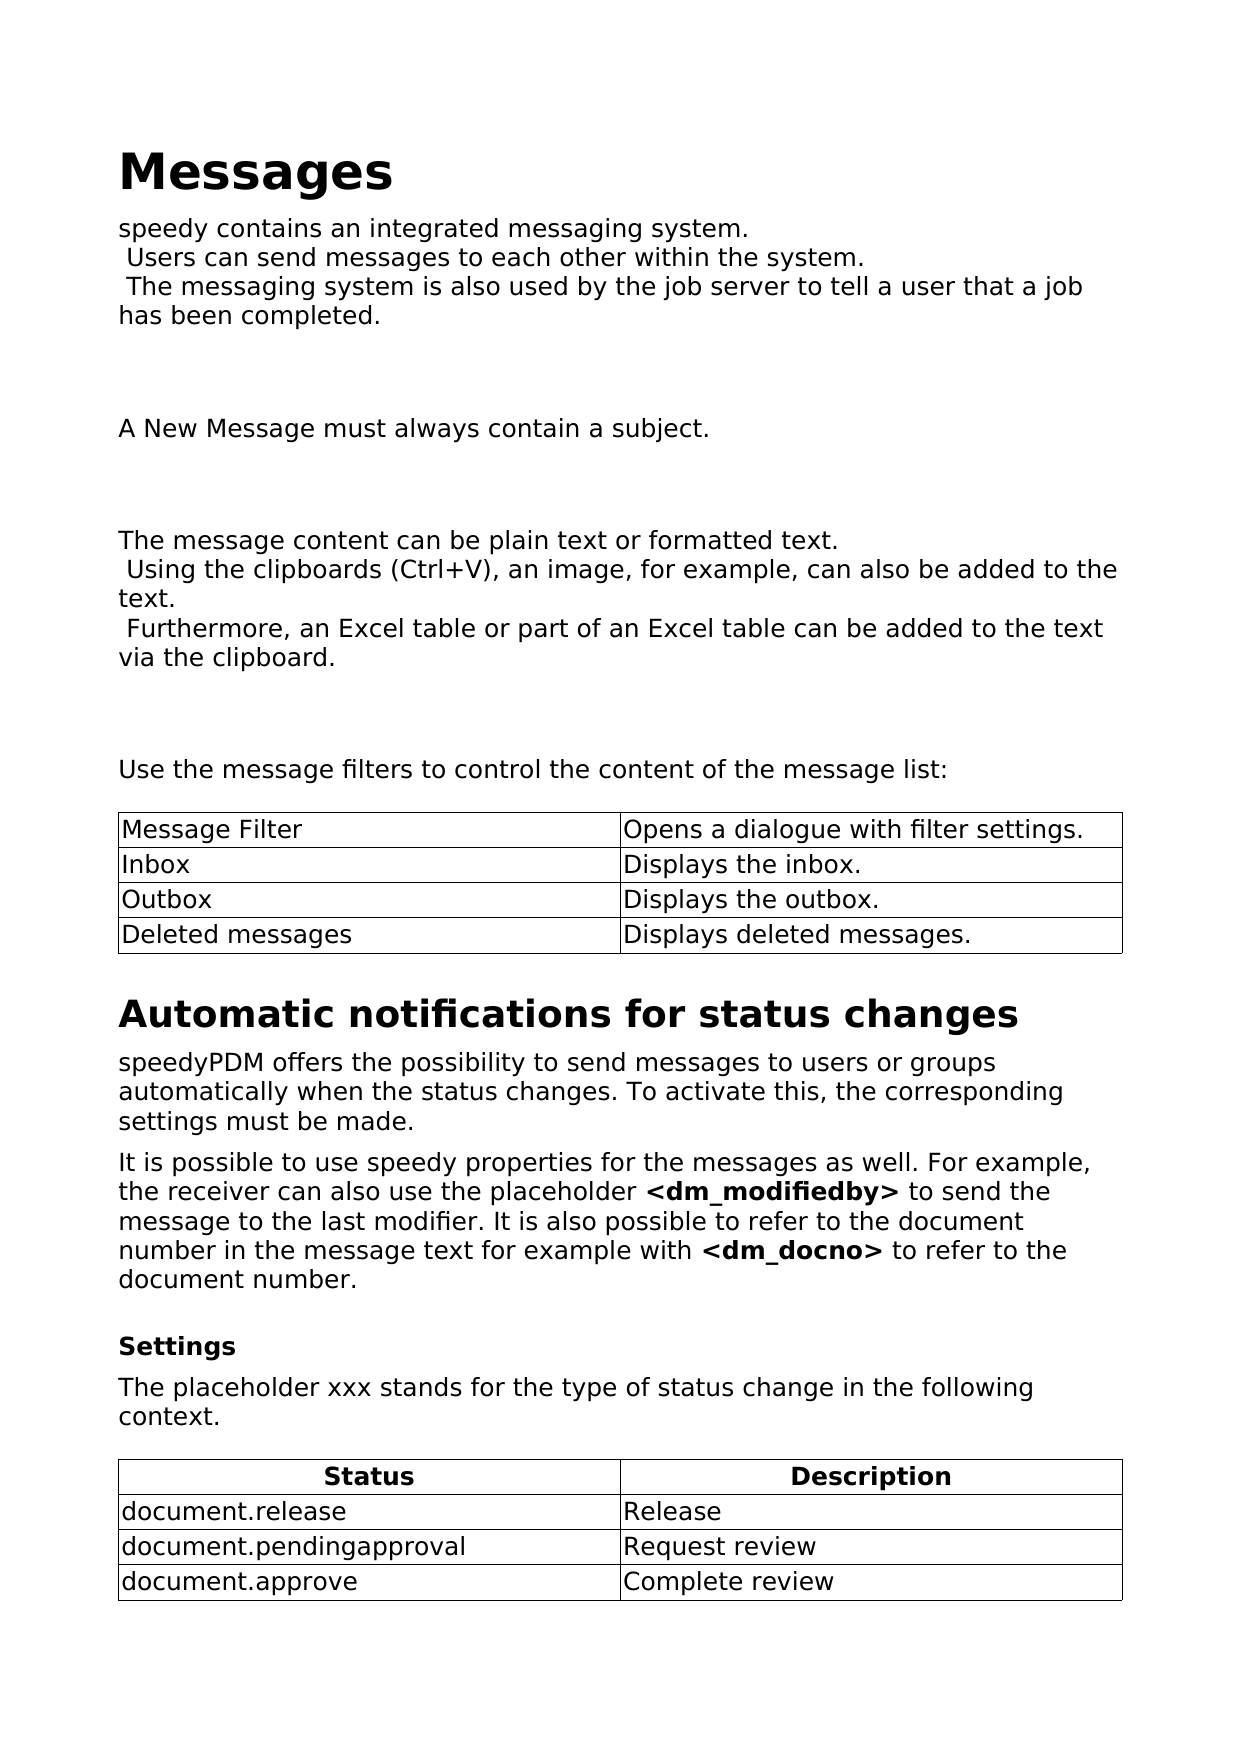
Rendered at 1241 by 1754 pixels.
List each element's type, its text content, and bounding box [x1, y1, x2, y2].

text The message content can be plain text or formatted text. Using the clipboards (Ctrl+V), an image, for example, can also be added to the text. Furthermore, an Excel table or part of an Excel table can be added to the text via the clipboard. [118, 526, 1122, 672]
table_cell document.approve [119, 1565, 620, 1599]
table_cell Displays the inbox. [621, 848, 1122, 882]
text A New Message must always contain a subject. [118, 414, 1122, 443]
table_cell Displays deleted messages. [621, 918, 1122, 952]
table_cell Request review [621, 1530, 1122, 1564]
table_cell Complete review [621, 1565, 1122, 1599]
table_cell document.release [119, 1495, 620, 1529]
subtitle Automatic notifications for status changes [118, 992, 1122, 1036]
subtitle Messages [118, 143, 1122, 201]
table_header Description [621, 1460, 1122, 1494]
table_header Status [119, 1460, 620, 1494]
table_cell Release [621, 1495, 1122, 1529]
text Use the message filters to control the content of the message list: [118, 756, 1122, 785]
table_header Message Filter [119, 813, 620, 847]
table_header Opens a dialogue with filter settings. [621, 813, 1122, 847]
text speedy contains an integrated messaging system. Users can send messages to each other within the system. The messaging system is also used by the job server to tell a user that a job has been completed. [118, 214, 1122, 331]
table_cell document.pendingapproval [119, 1530, 620, 1564]
text speedyPDM offers the possibility to send messages to users or groups automatically when the status changes. To activate this, the corresponding settings must be made. [118, 1048, 1122, 1136]
table_cell Inbox [119, 848, 620, 882]
table_cell Displays the outbox. [621, 883, 1122, 917]
text The placeholder xxx stands for the type of status change in the following context. [118, 1373, 1122, 1432]
subtitle Settings [118, 1332, 1122, 1361]
table_cell Deleted messages [119, 918, 620, 952]
table_cell Outbox [119, 883, 620, 917]
text It is possible to use speedy properties for the messages as well. For example, the receiver can also use the placeholder <dm_modifiedby> to send the message to the last modifier. It is also possible to refer to the document number in the message text for example with <dm_docno> to refer to the document number. [118, 1148, 1122, 1294]
